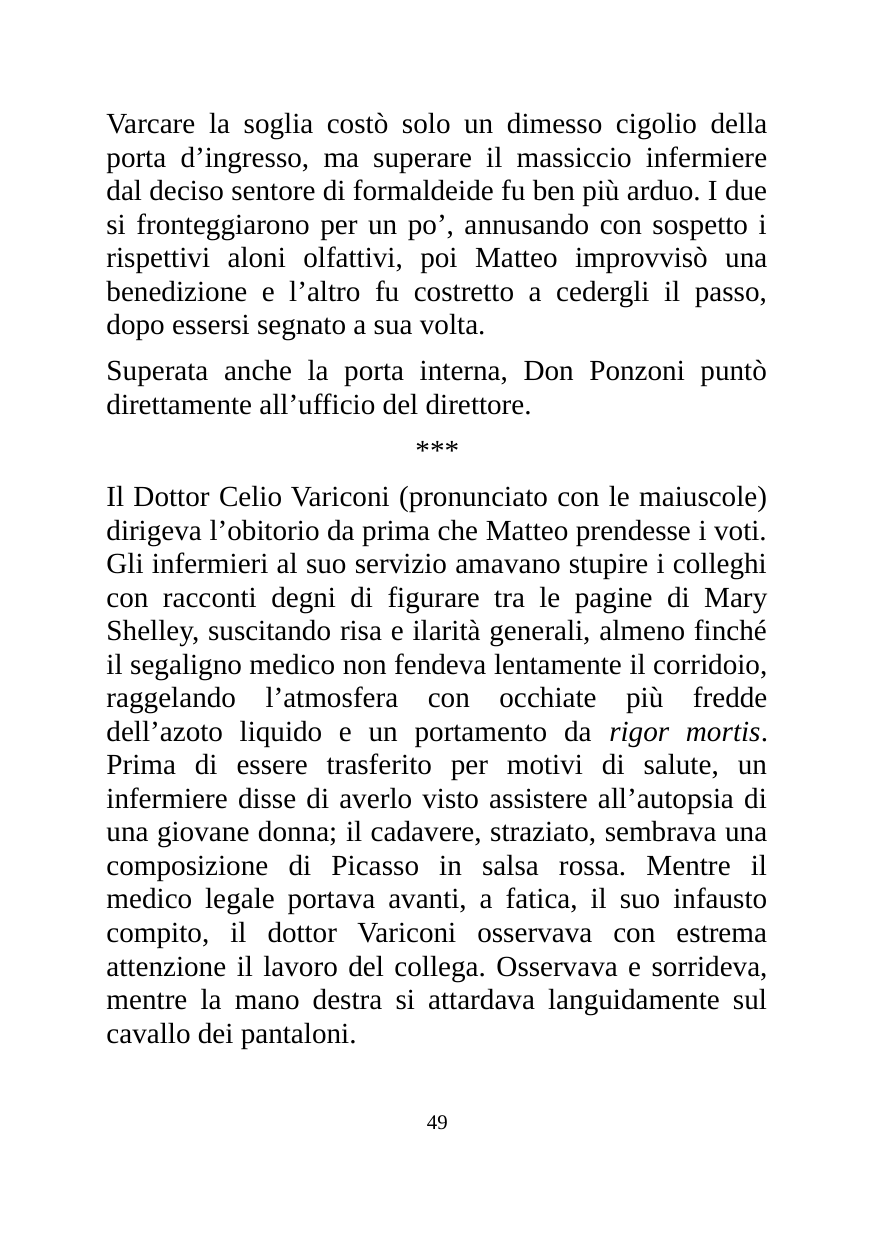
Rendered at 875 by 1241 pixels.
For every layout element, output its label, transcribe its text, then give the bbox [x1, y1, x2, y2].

text Superata anche la porta interna, Don Ponzoni puntò direttamente all’ufficio del direttore. [106, 353, 768, 421]
text Varcare la soglia costò solo un dimesso cigolio della porta d’ingresso, ma superare il massiccio infermiere dal deciso sentore di formaldeide fu ben più arduo. I due si fronteggiarono per un po’, annusando con sospetto i rispettivi aloni olfattivi, poi Matteo improvvisò una benedizione e l’altro fu costretto a cedergli il passo, dopo essersi segnato a sua volta. [106, 106, 768, 341]
text Il Dottor Celio Variconi (pronunciato con le maiuscole) dirigeva l’obitorio da prima che Matteo prendesse i voti. Gli infermieri al suo servizio amavano stupire i colleghi con racconti degni di figurare tra le pagine di Mary Shelley, suscitando risa e ilarità generali, almeno finché il segaligno medico non fendeva lentamente il corridoio, raggelando l’atmosfera con occhiate più fredde dell’azoto liquido e un portamento da rigor mortis. Prima di essere trasferito per motivi di salute, un infermiere disse di averlo visto assistere all’autopsia di una giovane donna; il cadavere, straziato, sembrava una composizione di Picasso in salsa rossa. Mentre il medico legale portava avanti, a fatica, il suo infausto compito, il dottor Variconi osservava con estrema attenzione il lavoro del collega. Osservava e sorrideva, mentre la mano destra si attardava languidamente sul cavallo dei pantaloni. [106, 479, 768, 1049]
text *** [106, 433, 768, 467]
